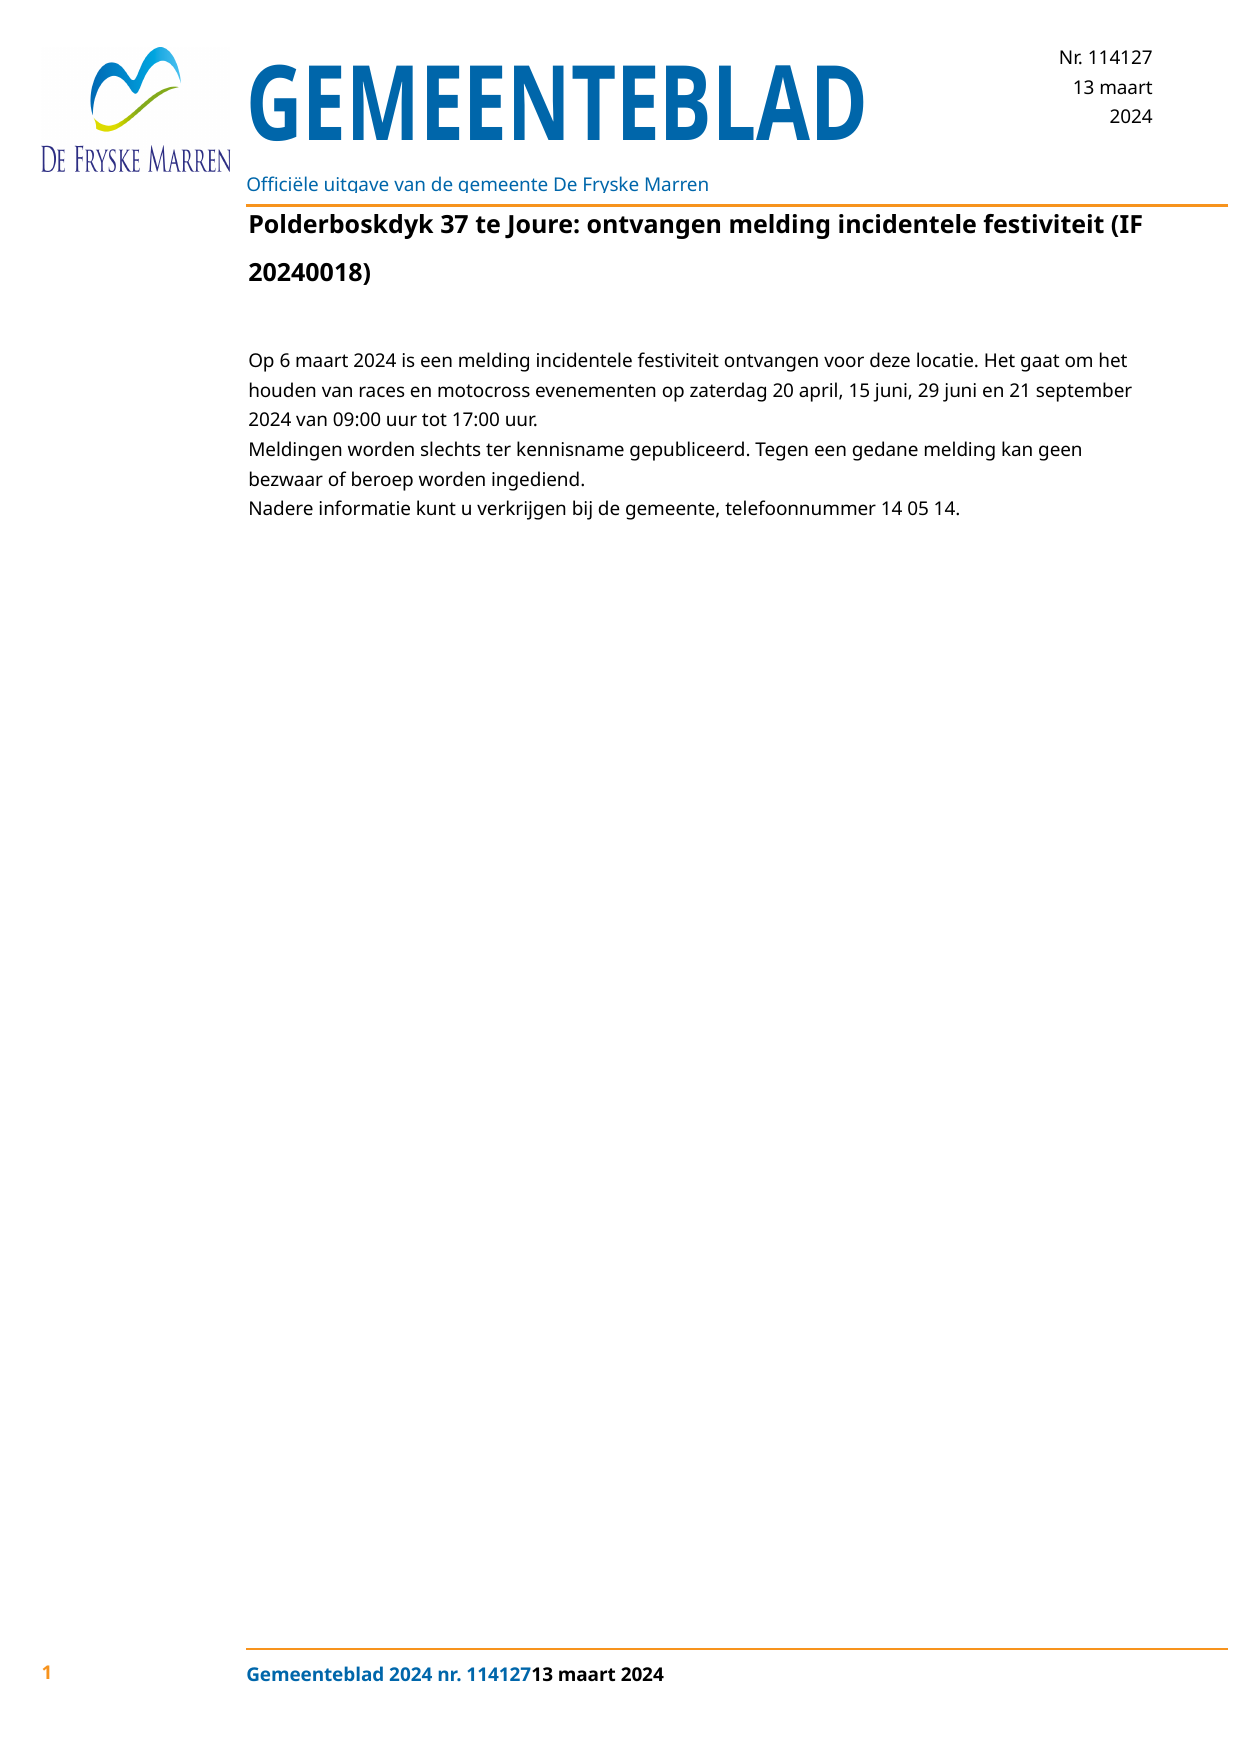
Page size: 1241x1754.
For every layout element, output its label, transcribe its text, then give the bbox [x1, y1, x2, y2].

picture [41, 47, 231, 172]
text Op 6 maart 2024 is een melding incidentele festiviteit ontvangen voor deze locatie. Het gaat om het houden van races en motocross evenementen op zaterdag 20 april, 15 juni, 29 juni en 21 september 2024 van 09:00 uur tot 17:00 uur. [248, 347, 1152, 432]
text Meldingen worden slechts ter kennisname gepubliceerd. Tegen een gedane melding kan geen bezwaar of beroep worden ingediend. [248, 436, 1152, 492]
text Nadere informatie kunt u verkrijgen bij de gemeente, telefoonnummer 14 05 14. [248, 495, 1152, 521]
text Polderboskdyk 37 te Joure: ontvangen melding incidentele festiviteit (IF 20240018) [248, 207, 1152, 288]
